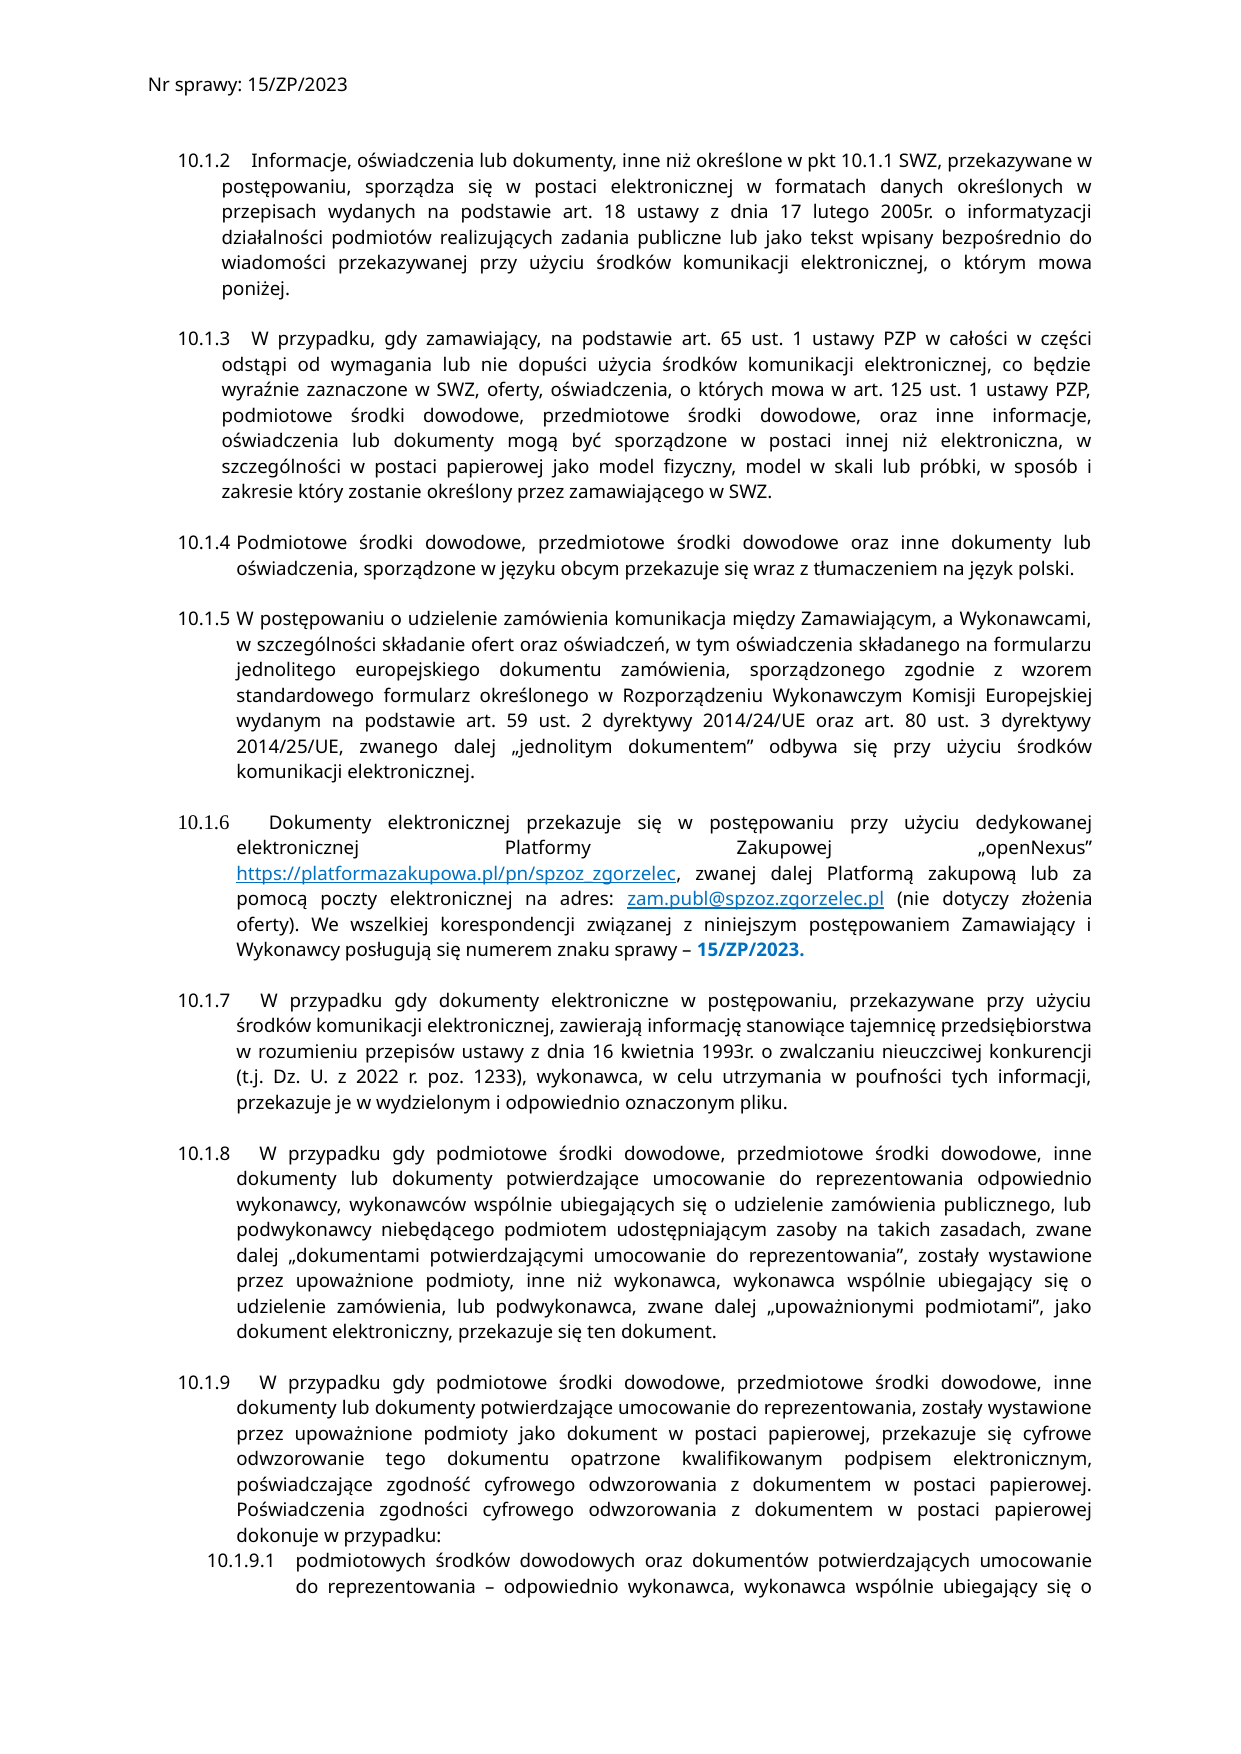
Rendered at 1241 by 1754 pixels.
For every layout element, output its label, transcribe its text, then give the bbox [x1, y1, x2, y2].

list Informacje, oświadczenia lub dokumenty, inne niż określone w pkt 10.1.1 SWZ, przekazywane w postępowaniu, sporządza się w postaci elektronicznej w formatach danych określonych w przepisach wydanych na podstawie art. 18 ustawy z dnia 17 lutego 2005r. o informatyzacji działalności podmiotów realizujących zadania publiczne lub jako tekst wpisany bezpośrednio do wiadomości przekazywanej przy użyciu środków komunikacji elektronicznej, o którym mowa poniżej. [177, 148, 1093, 301]
list W przypadku gdy podmiotowe środki dowodowe, przedmiotowe środki dowodowe, inne dokumenty lub dokumenty potwierdzające umocowanie do reprezentowania odpowiednio wykonawcy, wykonawców wspólnie ubiegających się o udzielenie zamówienia publicznego, lub podwykonawcy niebędącego podmiotem udostępniającym zasoby na takich zasadach, zwane dalej „dokumentami potwierdzającymi umocowanie do reprezentowania”, zostały wystawione przez upoważnione podmioty, inne niż wykonawca, wykonawca wspólnie ubiegający się o udzielenie zamówienia, lub podwykonawca, zwane dalej „upoważnionymi podmiotami”, jako dokument elektroniczny, przekazuje się ten dokument. [177, 1140, 1093, 1344]
list W postępowaniu o udzielenie zamówienia komunikacja między Zamawiającym, a Wykonawcami, w szczególności składanie ofert oraz oświadczeń, w tym oświadczenia składanego na formularzu jednolitego europejskiego dokumentu zamówienia, sporządzonego zgodnie z wzorem standardowego formularz określonego w Rozporządzeniu Wykonawczym Komisji Europejskiej wydanym na podstawie art. 59 ust. 2 dyrektywy 2014/24/UE oraz art. 80 ust. 3 dyrektywy 2014/25/UE, zwanego dalej „jednolitym dokumentem” odbywa się przy użyciu środków komunikacji elektronicznej. [177, 605, 1093, 784]
list Dokumenty elektronicznej przekazuje się w postępowaniu przy użyciu dedykowanej elektronicznej Platformy Zakupowej „openNexus” https://platformazakupowa.pl/pn/spzoz_zgorzelec, zwanej dalej Platformą zakupową lub za pomocą poczty elektronicznej na adres: zam.publ@spzoz.zgorzelec.pl (nie dotyczy złożenia oferty). We wszelkiej korespondencji związanej z niniejszym postępowaniem Zamawiający i Wykonawcy posługują się numerem znaku sprawy – 15/ZP/2023. [177, 809, 1093, 962]
list Podmiotowe środki dowodowe, przedmiotowe środki dowodowe oraz inne dokumenty lub oświadczenia, sporządzone w języku obcym przekazuje się wraz z tłumaczeniem na język polski. [177, 529, 1093, 580]
list W przypadku gdy dokumenty elektroniczne w postępowaniu, przekazywane przy użyciu środków komunikacji elektronicznej, zawierają informację stanowiące tajemnicę przedsiębiorstwa w rozumieniu przepisów ustawy z dnia 16 kwietnia 1993r. o zwalczaniu nieuczciwej konkurencji (t.j. Dz. U. z 2022 r. poz. 1233), wykonawca, w celu utrzymania w poufności tych informacji, przekazuje je w wydzielonym i odpowiednio oznaczonym pliku. [177, 987, 1093, 1115]
list podmiotowych środków dowodowych oraz dokumentów potwierdzających umocowanie do reprezentowania – odpowiednio wykonawca, wykonawca wspólnie ubiegający się o [207, 1548, 1093, 1599]
list W przypadku, gdy zamawiający, na podstawie art. 65 ust. 1 ustawy PZP w całości w części odstąpi od wymagania lub nie dopuści użycia środków komunikacji elektronicznej, co będzie wyraźnie zaznaczone w SWZ, oferty, oświadczenia, o których mowa w art. 125 ust. 1 ustawy PZP, podmiotowe środki dowodowe, przedmiotowe środki dowodowe, oraz inne informacje, oświadczenia lub dokumenty mogą być sporządzone w postaci innej niż elektroniczna, w szczególności w postaci papierowej jako model fizyczny, model w skali lub próbki, w sposób i zakresie który zostanie określony przez zamawiającego w SWZ. [177, 326, 1093, 504]
list W przypadku gdy podmiotowe środki dowodowe, przedmiotowe środki dowodowe, inne dokumenty lub dokumenty potwierdzające umocowanie do reprezentowania, zostały wystawione przez upoważnione podmioty jako dokument w postaci papierowej, przekazuje się cyfrowe odwzorowanie tego dokumentu opatrzone kwalifikowanym podpisem elektronicznym, poświadczające zgodność cyfrowego odwzorowania z dokumentem w postaci papierowej. Poświadczenia zgodności cyfrowego odwzorowania z dokumentem w postaci papierowej dokonuje w przypadku: [177, 1369, 1093, 1548]
